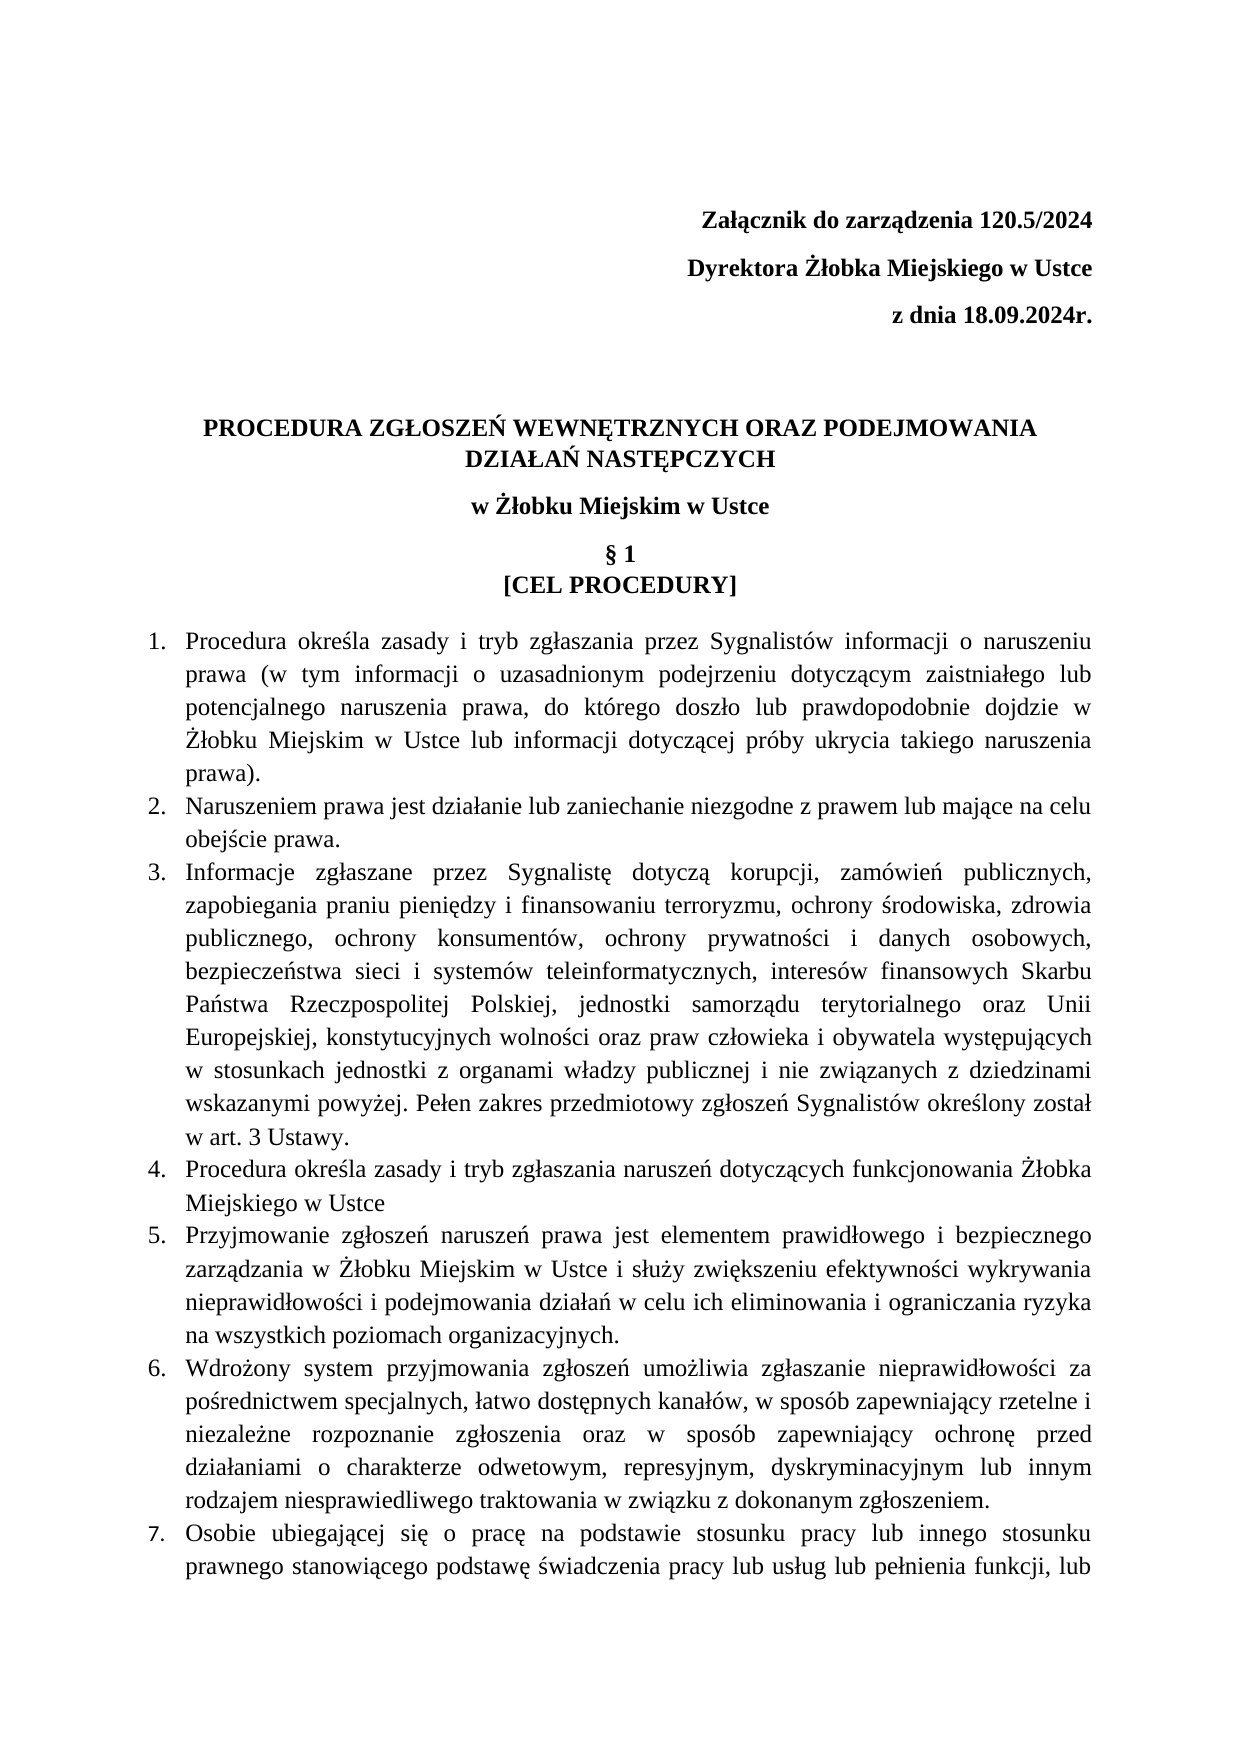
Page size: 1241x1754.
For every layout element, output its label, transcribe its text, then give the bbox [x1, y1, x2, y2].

list Procedura określa zasady i tryb zgłaszania przez Sygnalistów informacji o naruszeniu prawa (w tym informacji o uzasadnionym podejrzeniu dotyczącym zaistniałego lub potencjalnego naruszenia prawa, do którego doszło lub prawdopodobnie dojdzie w Żłobku Miejskim w Ustce lub informacji dotyczącej próby ukrycia takiego naruszenia prawa). [148, 626, 1092, 787]
list Naruszeniem prawa jest działanie lub zaniechanie niezgodne z prawem lub mające na celu obejście prawa. [148, 791, 1092, 853]
list Informacje zgłaszane przez Sygnalistę dotyczą korupcji, zamówień publicznych, zapobiegania praniu pieniędzy i finansowaniu terroryzmu, ochrony środowiska, zdrowia publicznego, ochrony konsumentów, ochrony prywatności i danych osobowych, bezpieczeństwa sieci i systemów teleinformatycznych, interesów finansowych Skarbu Państwa Rzeczpospolitej Polskiej, jednostki samorządu terytorialnego oraz Unii Europejskiej, konstytucyjnych wolności oraz praw człowieka i obywatela występujących w stosunkach jednostki z organami władzy publicznej i nie związanych z dziedzinami wskazanymi powyżej. Pełen zakres przedmiotowy zgłoszeń Sygnalistów określony został w art. 3 Ustawy. [148, 857, 1092, 1150]
text PROCEDURA ZGŁOSZEŃ WEWNĘTRZNYCH ORAZ PODEJMOWANIA DZIAŁAŃ NASTĘPCZYCH [148, 413, 1092, 472]
text w Żłobku Miejskim w Ustce [148, 491, 1092, 520]
text Załącznik do zarządzenia 120.5/2024 [148, 205, 1092, 234]
text z dnia 18.09.2024r. [148, 301, 1092, 329]
text Dyrektora Żłobka Miejskiego w Ustce [148, 253, 1092, 282]
list Procedura określa zasady i tryb zgłaszania naruszeń dotyczących funkcjonowania Żłobka Miejskiego w Ustce [148, 1154, 1092, 1216]
list Przyjmowanie zgłoszeń naruszeń prawa jest elementem prawidłowego i bezpiecznego zarządzania w Żłobku Miejskim w Ustce i służy zwiększeniu efektywności wykrywania nieprawidłowości i podejmowania działań w celu ich eliminowania i ograniczania ryzyka na wszystkich poziomach organizacyjnych. [148, 1221, 1092, 1348]
text § 1 [148, 539, 1092, 568]
text [CEL PROCEDURY] [148, 570, 1092, 599]
list Wdrożony system przyjmowania zgłoszeń umożliwia zgłaszanie nieprawidłowości za pośrednictwem specjalnych, łatwo dostępnych kanałów, w sposób zapewniający rzetelne i niezależne rozpoznanie zgłoszenia oraz w sposób zapewniający ochronę przed działaniami o charakterze odwetowym, represyjnym, dyskryminacyjnym lub innym rodzajem niesprawiedliwego traktowania w związku z dokonanym zgłoszeniem. [148, 1353, 1092, 1513]
list Osobie ubiegającej się o pracę na podstawie stosunku pracy lub innego stosunku prawnego stanowiącego podstawę świadczenia pracy lub usług lub pełnienia funkcji, lub [148, 1518, 1092, 1580]
